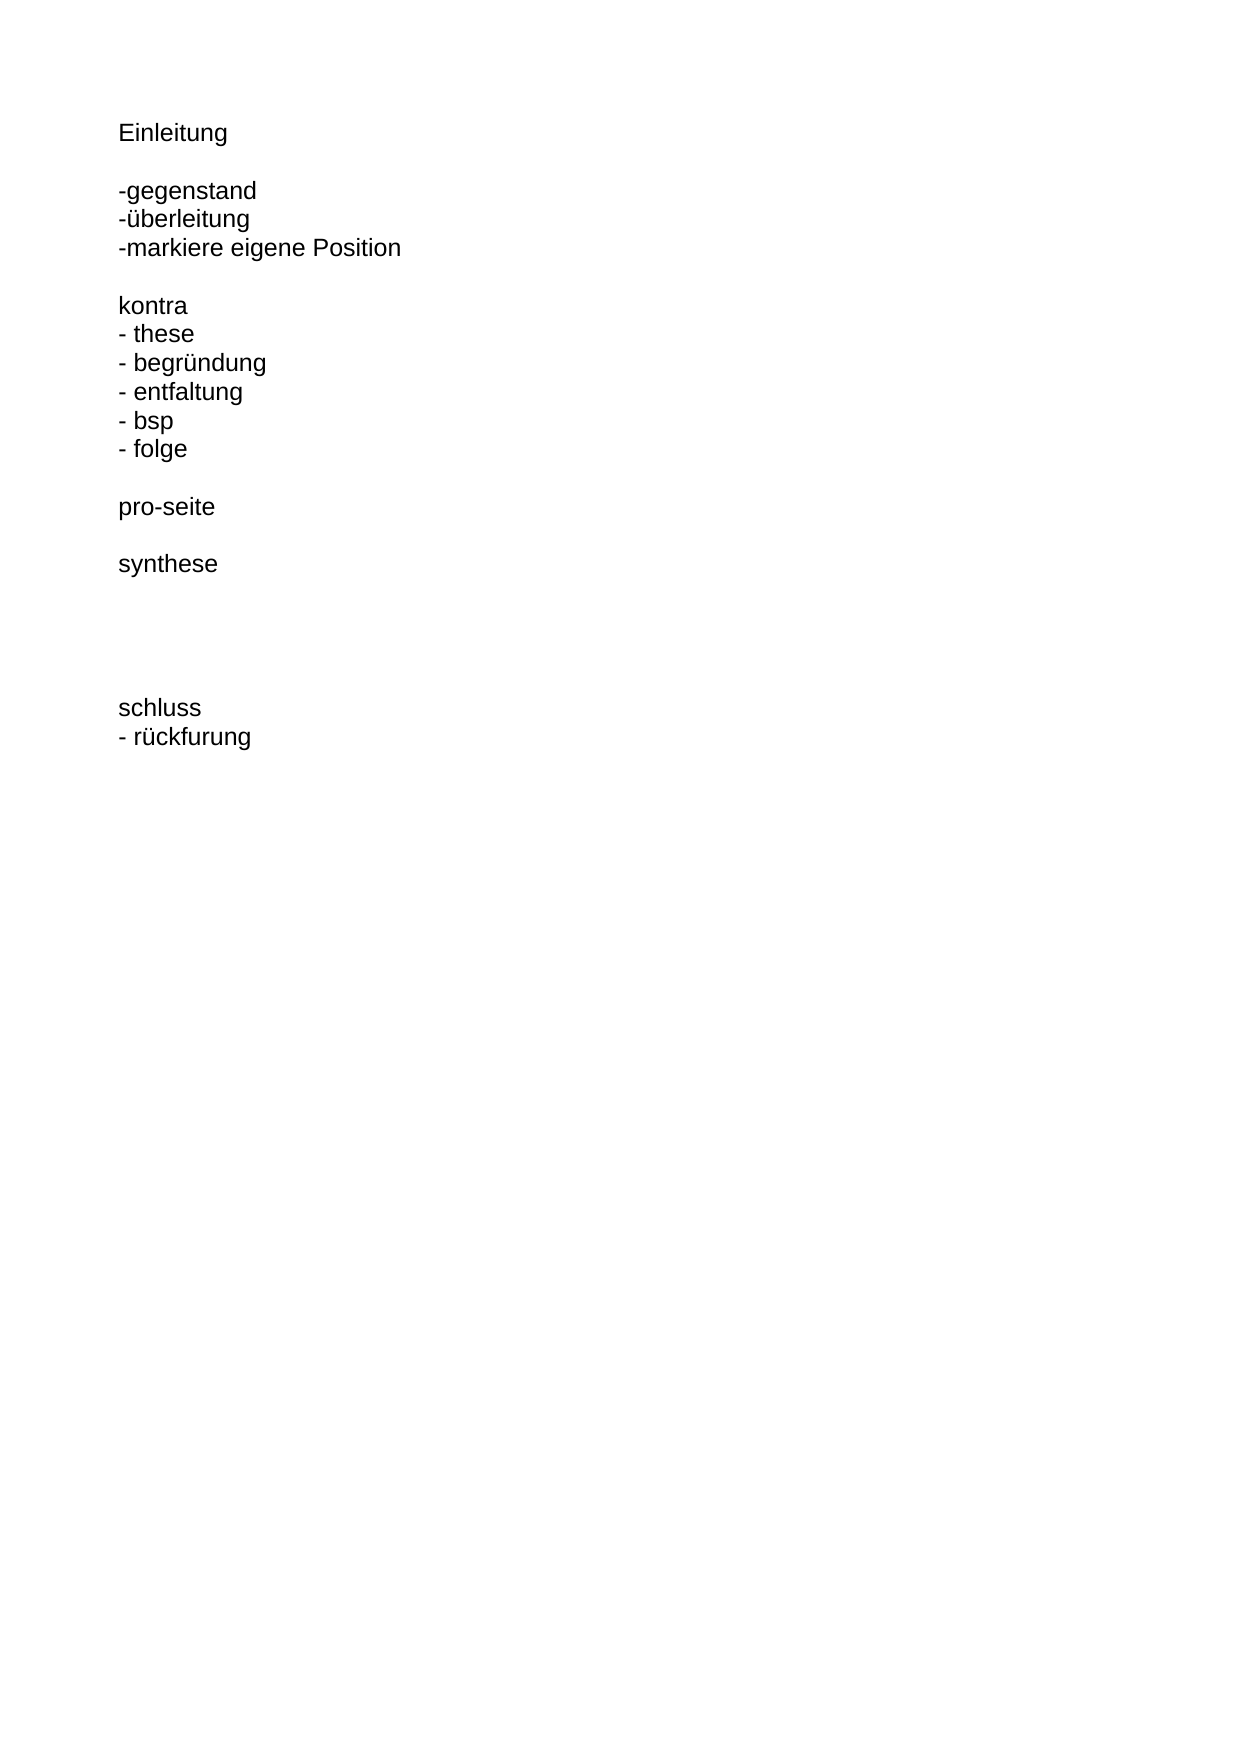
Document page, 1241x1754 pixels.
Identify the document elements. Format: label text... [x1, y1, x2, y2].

text kontra [118, 291, 1122, 319]
text -markiere eigene Position [118, 233, 1122, 262]
text - bsp [118, 406, 1122, 434]
text Einleitung [118, 118, 1122, 147]
text - these [118, 319, 1122, 348]
text - entfaltung [118, 377, 1122, 406]
text synthese [118, 549, 1122, 578]
text - folge [118, 434, 1122, 463]
text schluss [118, 693, 1122, 722]
text - rückfurung [118, 722, 1122, 751]
text pro-seite [118, 492, 1122, 521]
text -überleitung [118, 204, 1122, 233]
text -gegenstand [118, 176, 1122, 204]
text - begründung [118, 348, 1122, 377]
